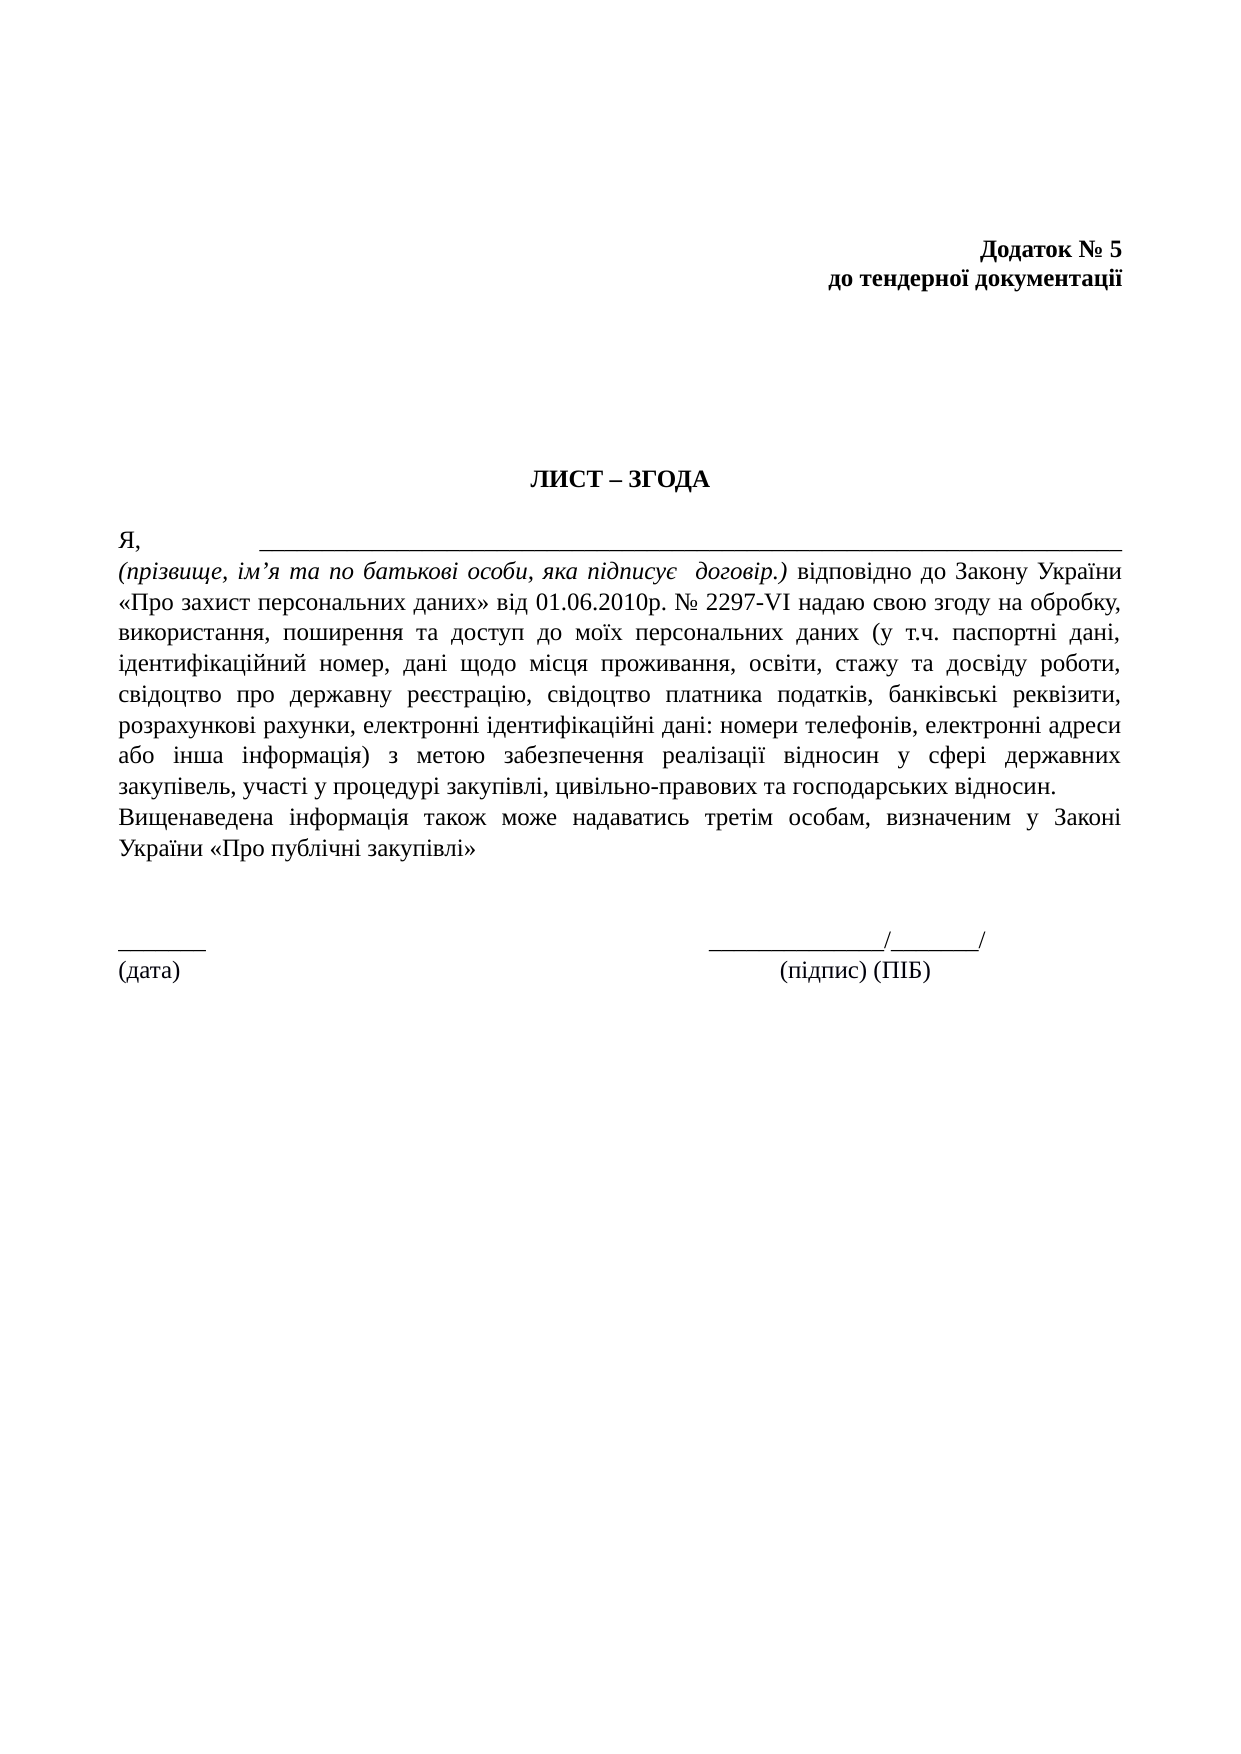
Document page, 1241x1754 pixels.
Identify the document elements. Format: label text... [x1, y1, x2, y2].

text Додаток № 5 [118, 234, 1122, 263]
text Я, _____________________________________________________________________ (прізвище, ім’я та по батькові особи, яка підписує договір.) відповідно до Закону України «Про захист персональних даних» від 01.06.2010р. № 2297-VI надаю свою згоду на обробку, використання, поширення та доступ до моїх персональних даних (у т.ч. паспортні дані, ідентифікаційний номер, дані щодо місця проживання, освіти, стажу та досвіду роботи, свідоцтво про державну реєстрацію, свідоцтво платника податків, банківські реквізити, розрахункові рахунки, електронні ідентифікаційні дані: номери телефонів, електронні адреси або інша інформація) з метою забезпечення реалізації відносин у сфері державних закупівель, участі у процедурі закупівлі, цивільно-правових та господарських відносин. [118, 525, 1122, 800]
text Вищенаведена інформація також може надаватись третім особам, визначеним у Законі України «Про публічні закупівлі» [118, 802, 1122, 861]
text _______ ______________/_______/ (дата) (підпис) (ПІБ) [118, 925, 1122, 984]
text ЛИСТ – ЗГОДА [118, 464, 1122, 493]
text до тендерної документації [118, 263, 1122, 291]
